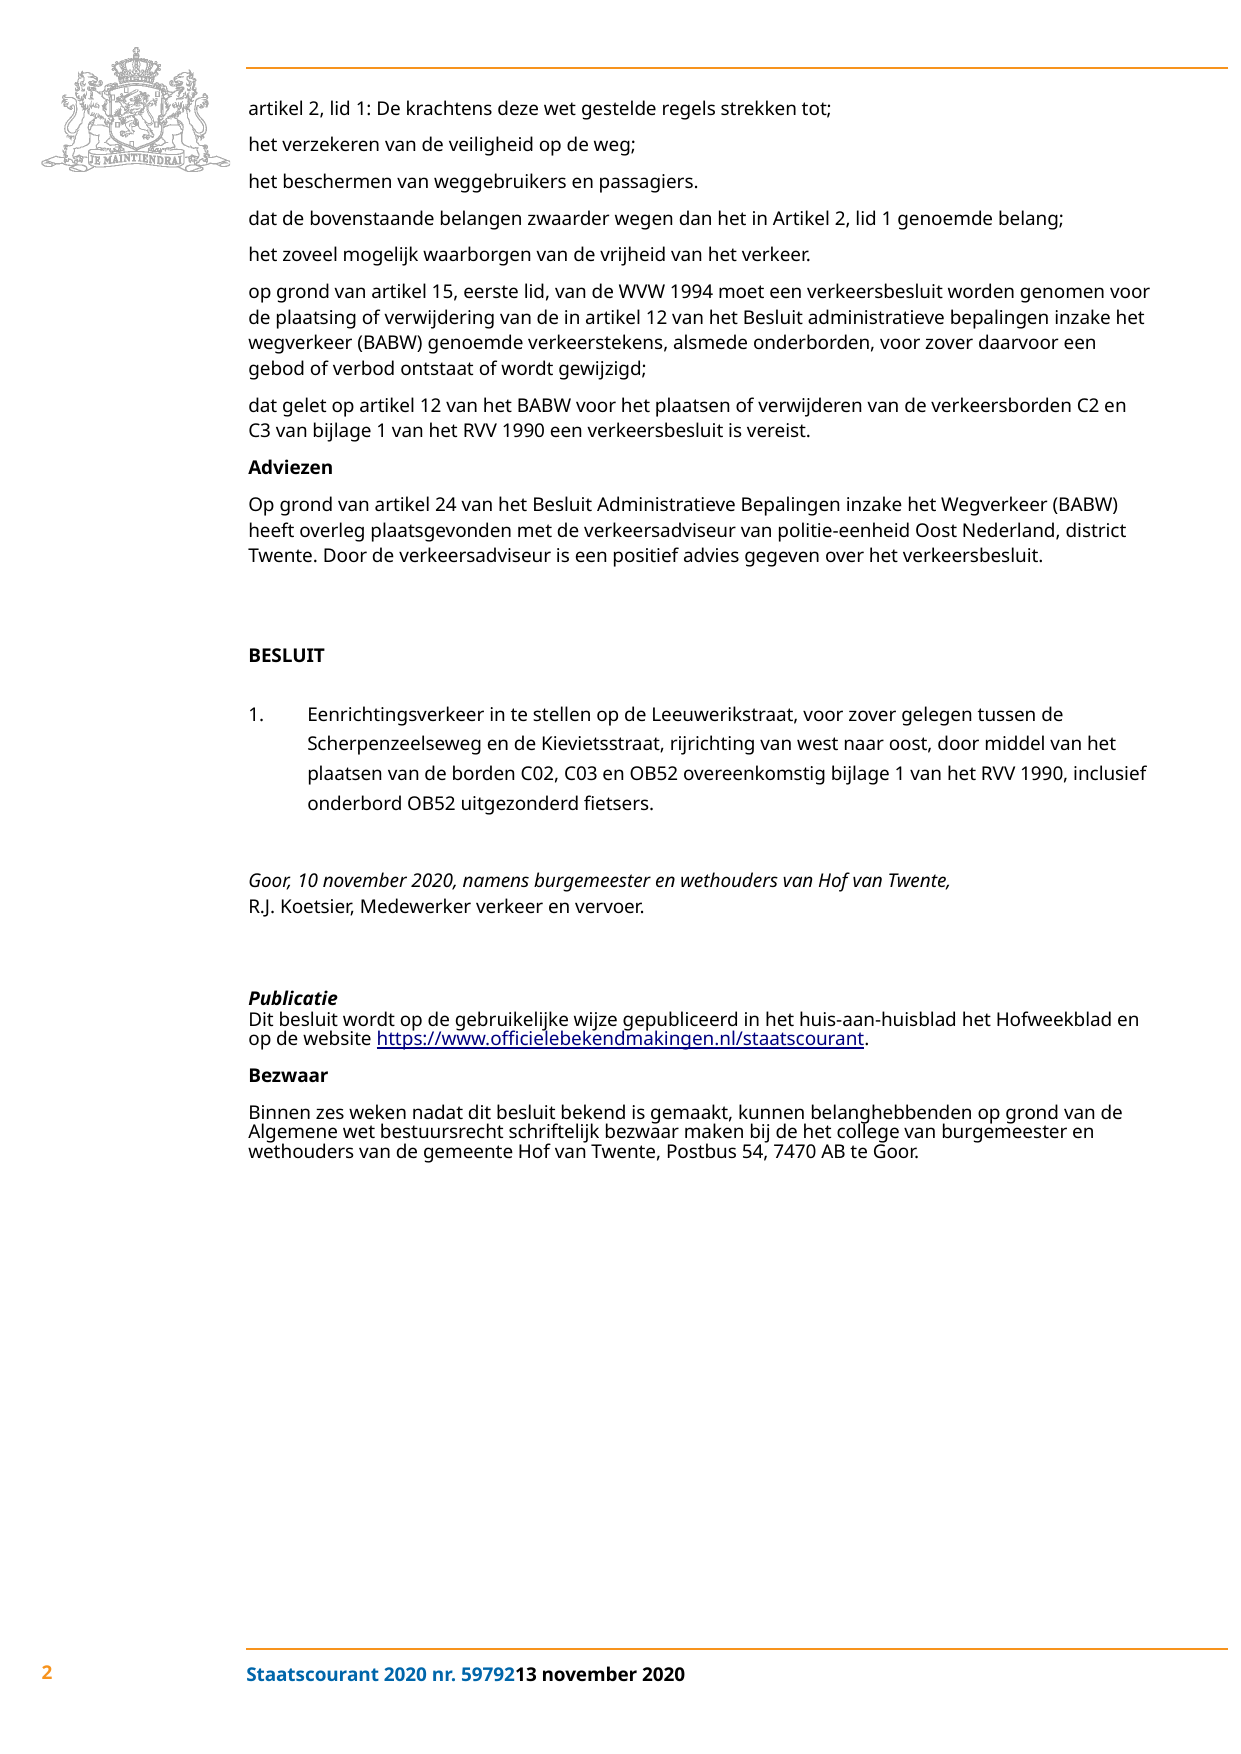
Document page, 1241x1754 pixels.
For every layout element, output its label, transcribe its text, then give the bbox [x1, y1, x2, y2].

text Adviezen [248, 454, 1152, 480]
text het verzekeren van de veiligheid op de weg; [248, 131, 1152, 157]
text Binnen zes weken nadat dit besluit bekend is gemaakt, kunnen belanghebbenden op grond van de Algemene wet bestuursrecht schriftelijk bezwaar maken bij de het college van burgemeester en wethouders van de gemeente Hof van Twente, Postbus 54, 7470 AB te Goor. [248, 1104, 1152, 1162]
text het zoveel mogelijk waarborgen van de vrijheid van het verkeer. [248, 241, 1152, 267]
list Eenrichtingsverkeer in te stellen op de Leeuwerikstraat, voor zover gelegen tussen de Scherpenzeelseweg en de Kievietsstraat, rijrichting van west naar oost, door middel van het plaatsen van de borden C02, C03 en OB52 overeenkomstig bijlage 1 van het RVV 1990, inclusief onderbord OB52 uitgezonderd fietsers. [248, 701, 1152, 816]
text Op grond van artikel 24 van het Besluit Administratieve Bepalingen inzake het Wegverkeer (BABW) heeft overleg plaatsgevonden met de verkeersadviseur van politie-eenheid Oost Nederland, district Twente. Door de verkeersadviseur is een positief advies gegeven over het verkeersbesluit. [248, 491, 1152, 568]
text op grond van artikel 15, eerste lid, van de WVW 1994 moet een verkeersbesluit worden genomen voor de plaatsing of verwijdering van de in artikel 12 van het Besluit administratieve bepalingen inzake het wegverkeer (BABW) genoemde verkeerstekens, alsmede onderborden, voor zover daarvoor een gebod of verbod ontstaat of wordt gewijzigd; [248, 278, 1152, 381]
text het beschermen van weggebruikers en passagiers. [248, 168, 1152, 194]
text Goor, 10 november 2020, namens burgemeester en wethouders van Hof van Twente, [248, 867, 1152, 893]
picture [41, 47, 231, 172]
text Publicatie [248, 985, 1152, 1011]
text artikel 2, lid 1: De krachtens deze wet gestelde regels strekken tot; [248, 95, 1152, 121]
text Dit besluit wordt op de gebruikelijke wijze gepubliceerd in het huis-aan-huisblad het Hofweekblad en op de website https://www.officielebekendmakingen.nl/staatscourant. [248, 1011, 1152, 1049]
text BESLUIT [248, 642, 1152, 668]
text R.J. Koetsier, Medewerker verkeer en vervoer. [248, 893, 1152, 919]
text Bezwaar [248, 1067, 1152, 1086]
text dat de bovenstaande belangen zwaarder wegen dan het in Artikel 2, lid 1 genoemde belang; [248, 205, 1152, 231]
text dat gelet op artikel 12 van het BABW voor het plaatsen of verwijderen van de verkeersborden C2 en C3 van bijlage 1 van het RVV 1990 een verkeersbesluit is vereist. [248, 392, 1152, 443]
